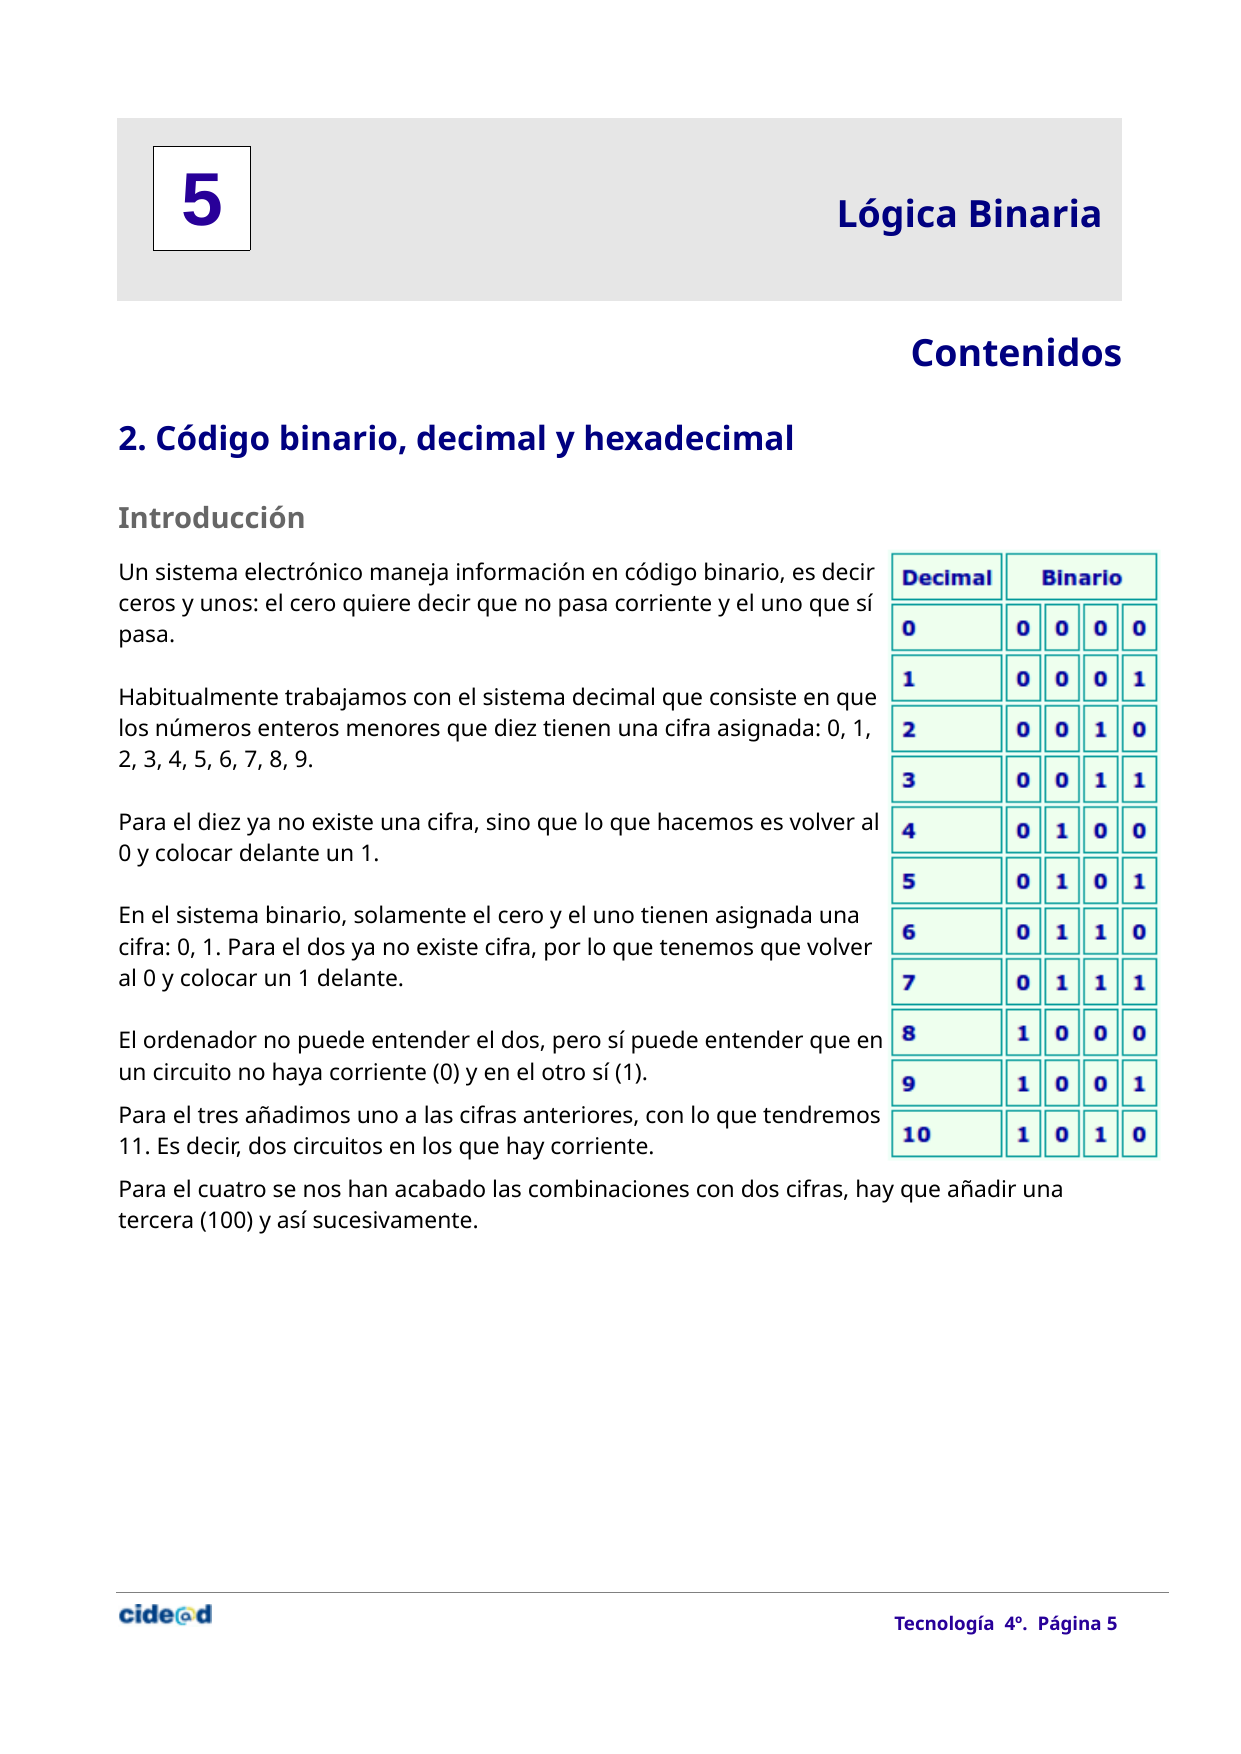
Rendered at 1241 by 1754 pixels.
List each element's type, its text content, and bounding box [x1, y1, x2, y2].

subtitle Introducción [118, 497, 1122, 537]
text Para el cuatro se nos han acabado las combinaciones con dos cifras, hay que añadir una tercera (100) y así sucesivamente. [118, 1173, 1122, 1236]
text Un sistema electrónico maneja información en código binario, es decir ceros y unos: el cero quiere decir que no pasa corriente y el uno que sí pasa. Habitualmente trabajamos con el sistema decimal que consiste en que los números enteros menores que diez tienen una cifra asignada: 0, 1, 2, 3, 4, 5, 6, 7, 8, 9. Para el diez ya no existe una cifra, sino que lo que hacemos es volver al 0 y colocar delante un 1. En el sistema binario, solamente el cero y el uno tienen asignada una cifra: 0, 1. Para el dos ya no existe cifra, por lo que tenemos que volver al 0 y colocar un 1 delante. El ordenador no puede entender el dos, pero sí puede entender que en un circuito no haya corriente (0) y en el otro sí (1). [118, 556, 885, 1087]
picture [118, 1604, 212, 1627]
title Contenidos [118, 326, 1122, 377]
picture [885, 545, 1166, 1166]
text Para el tres añadimos uno a las cifras anteriores, con lo que tendremos 11. Es decir, dos circuitos en los que hay corriente. [118, 1099, 885, 1161]
subtitle 2. Código binario, decimal y hexadecimal [118, 414, 1122, 460]
